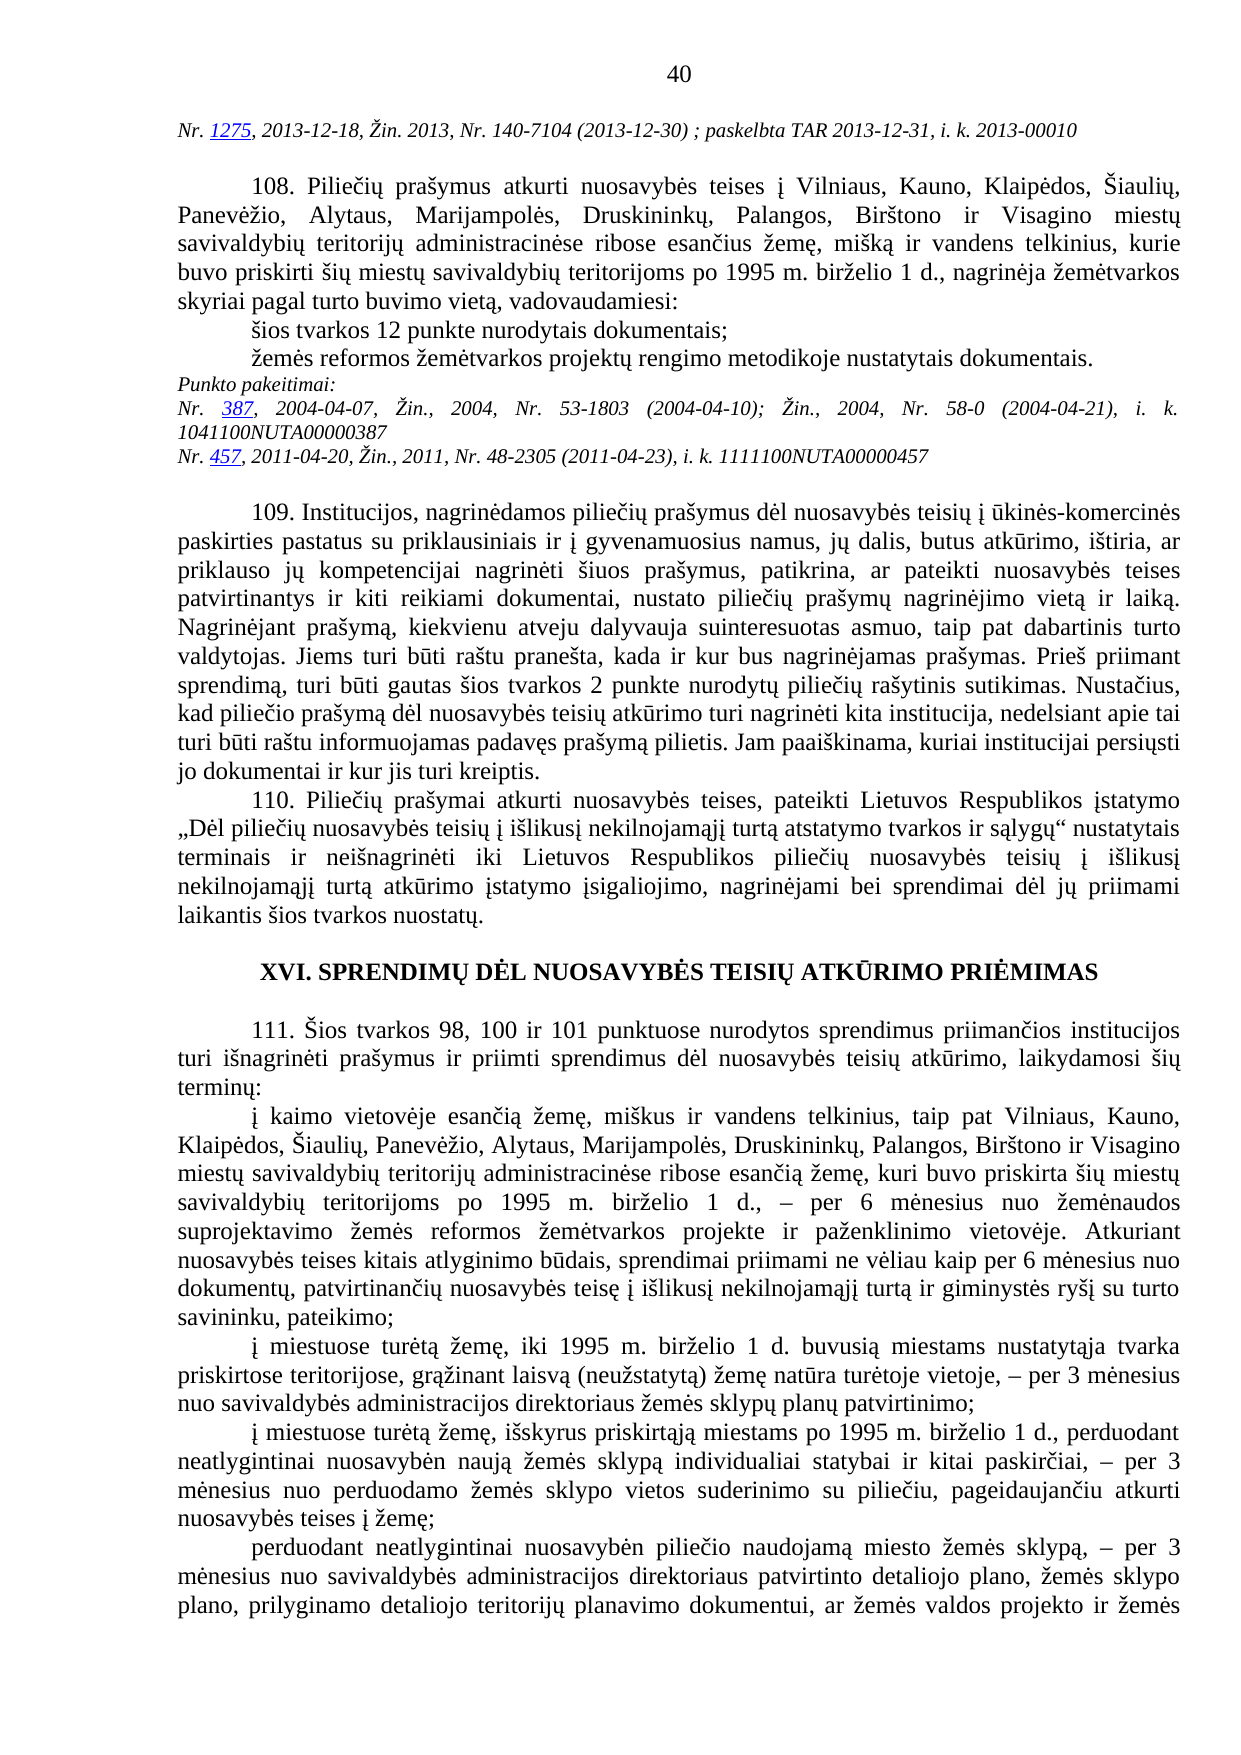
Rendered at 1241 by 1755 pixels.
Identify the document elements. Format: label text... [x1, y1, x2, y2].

text Nr. 457, 2011-04-20, Žin., 2011, Nr. 48-2305 (2011-04-23), i. k. 1111100NUTA00000457 [177, 444, 1181, 468]
text į miestuose turėtą žemę, iki 1995 m. birželio 1 d. buvusią miestams nustatytąja tvarka priskirtose teritorijose, grąžinant laisvą (neužstatytą) žemę natūra turėtoje vietoje, – per 3 mėnesius nuo savivaldybės administracijos direktoriaus žemės sklypų planų patvirtinimo; [177, 1331, 1181, 1417]
text 111. Šios tvarkos 98, 100 ir 101 punktuose nurodytos sprendimus priimančios institucijos turi išnagrinėti prašymus ir priimti sprendimus dėl nuosavybės teisių atkūrimo, laikydamosi šių terminų: [177, 1015, 1181, 1101]
text į miestuose turėtą žemę, išskyrus priskirtąją miestams po 1995 m. birželio 1 d., perduodant neatlygintinai nuosavybėn naują žemės sklypą individualiai statybai ir kitai paskirčiai, – per 3 mėnesius nuo perduodamo žemės sklypo vietos suderinimo su piliečiu, pageidaujančiu atkurti nuosavybės teises į žemę; [177, 1417, 1181, 1532]
text Nr. 387, 2004-04-07, Žin., 2004, Nr. 53-1803 (2004-04-10); Žin., 2004, Nr. 58-0 (2004-04-21), i. k. 1041100NUTA00000387 [177, 396, 1181, 444]
text šios tvarkos 12 punkte nurodytais dokumentais; [177, 315, 1181, 343]
text Punkto pakeitimai: [177, 372, 1181, 396]
text 109. Institucijos, nagrinėdamos piliečių prašymus dėl nuosavybės teisių į ūkinės-komercinės paskirties pastatus su priklausiniais ir į gyvenamuosius namus, jų dalis, butus atkūrimo, ištiria, ar priklauso jų kompetencijai nagrinėti šiuos prašymus, patikrina, ar pateikti nuosavybės teises patvirtinantys ir kiti reikiami dokumentai, nustato piliečių prašymų nagrinėjimo vietą ir laiką. Nagrinėjant prašymą, kiekvienu atveju dalyvauja suinteresuotas asmuo, taip pat dabartinis turto valdytojas. Jiems turi būti raštu pranešta, kada ir kur bus nagrinėjamas prašymas. Prieš priimant sprendimą, turi būti gautas šios tvarkos 2 punkte nurodytų piliečių rašytinis sutikimas. Nustačius, kad piliečio prašymą dėl nuosavybės teisių atkūrimo turi nagrinėti kita institucija, nedelsiant apie tai turi būti raštu informuojamas padavęs prašymą pilietis. Jam paaiškinama, kuriai institucijai persiųsti jo dokumentai ir kur jis turi kreiptis. [177, 497, 1181, 785]
text 108. Piliečių prašymus atkurti nuosavybės teises į Vilniaus, Kauno, Klaipėdos, Šiaulių, Panevėžio, Alytaus, Marijampolės, Druskininkų, Palangos, Birštono ir Visagino miestų savivaldybių teritorijų administracinėse ribose esančius žemę, mišką ir vandens telkinius, kurie buvo priskirti šių miestų savivaldybių teritorijoms po 1995 m. birželio 1 d., nagrinėja žemėtvarkos skyriai pagal turto buvimo vietą, vadovaudamiesi: [177, 171, 1181, 315]
text į kaimo vietovėje esančią žemę, miškus ir vandens telkinius, taip pat Vilniaus, Kauno, Klaipėdos, Šiaulių, Panevėžio, Alytaus, Marijampolės, Druskininkų, Palangos, Birštono ir Visagino miestų savivaldybių teritorijų administracinėse ribose esančią žemę, kuri buvo priskirta šių miestų savivaldybių teritorijoms po 1995 m. birželio 1 d., – per 6 mėnesius nuo žemėnaudos suprojektavimo žemės reformos žemėtvarkos projekte ir paženklinimo vietovėje. Atkuriant nuosavybės teises kitais atlyginimo būdais, sprendimai priimami ne vėliau kaip per 6 mėnesius nuo dokumentų, patvirtinančių nuosavybės teisę į išlikusį nekilnojamąjį turtą ir giminystės ryšį su turto savininku, pateikimo; [177, 1101, 1181, 1331]
text XVI. SPRENDIMŲ DĖL NUOSAVYBĖS TEISIŲ ATKŪRIMO PRIĖMIMAS [177, 957, 1181, 986]
text perduodant neatlygintinai nuosavybėn piliečio naudojamą miesto žemės sklypą, – per 3 mėnesius nuo savivaldybės administracijos direktoriaus patvirtinto detaliojo plano, žemės sklypo plano, prilyginamo detaliojo teritorijų planavimo dokumentui, ar žemės valdos projekto ir žemės [177, 1532, 1181, 1618]
text žemės reformos žemėtvarkos projektų rengimo metodikoje nustatytais dokumentais. [177, 343, 1181, 372]
text Nr. 1275, 2013-12-18, Žin. 2013, Nr. 140-7104 (2013-12-30) ; paskelbta TAR 2013-12-31, i. k. 2013-00010 [177, 118, 1181, 142]
text 110. Piliečių prašymai atkurti nuosavybės teises, pateikti Lietuvos Respublikos įstatymo „Dėl piliečių nuosavybės teisių į išlikusį nekilnojamąjį turtą atstatymo tvarkos ir sąlygų“ nustatytais terminais ir neišnagrinėti iki Lietuvos Respublikos piliečių nuosavybės teisių į išlikusį nekilnojamąjį turtą atkūrimo įstatymo įsigaliojimo, nagrinėjami bei sprendimai dėl jų priimami laikantis šios tvarkos nuostatų. [177, 785, 1181, 928]
